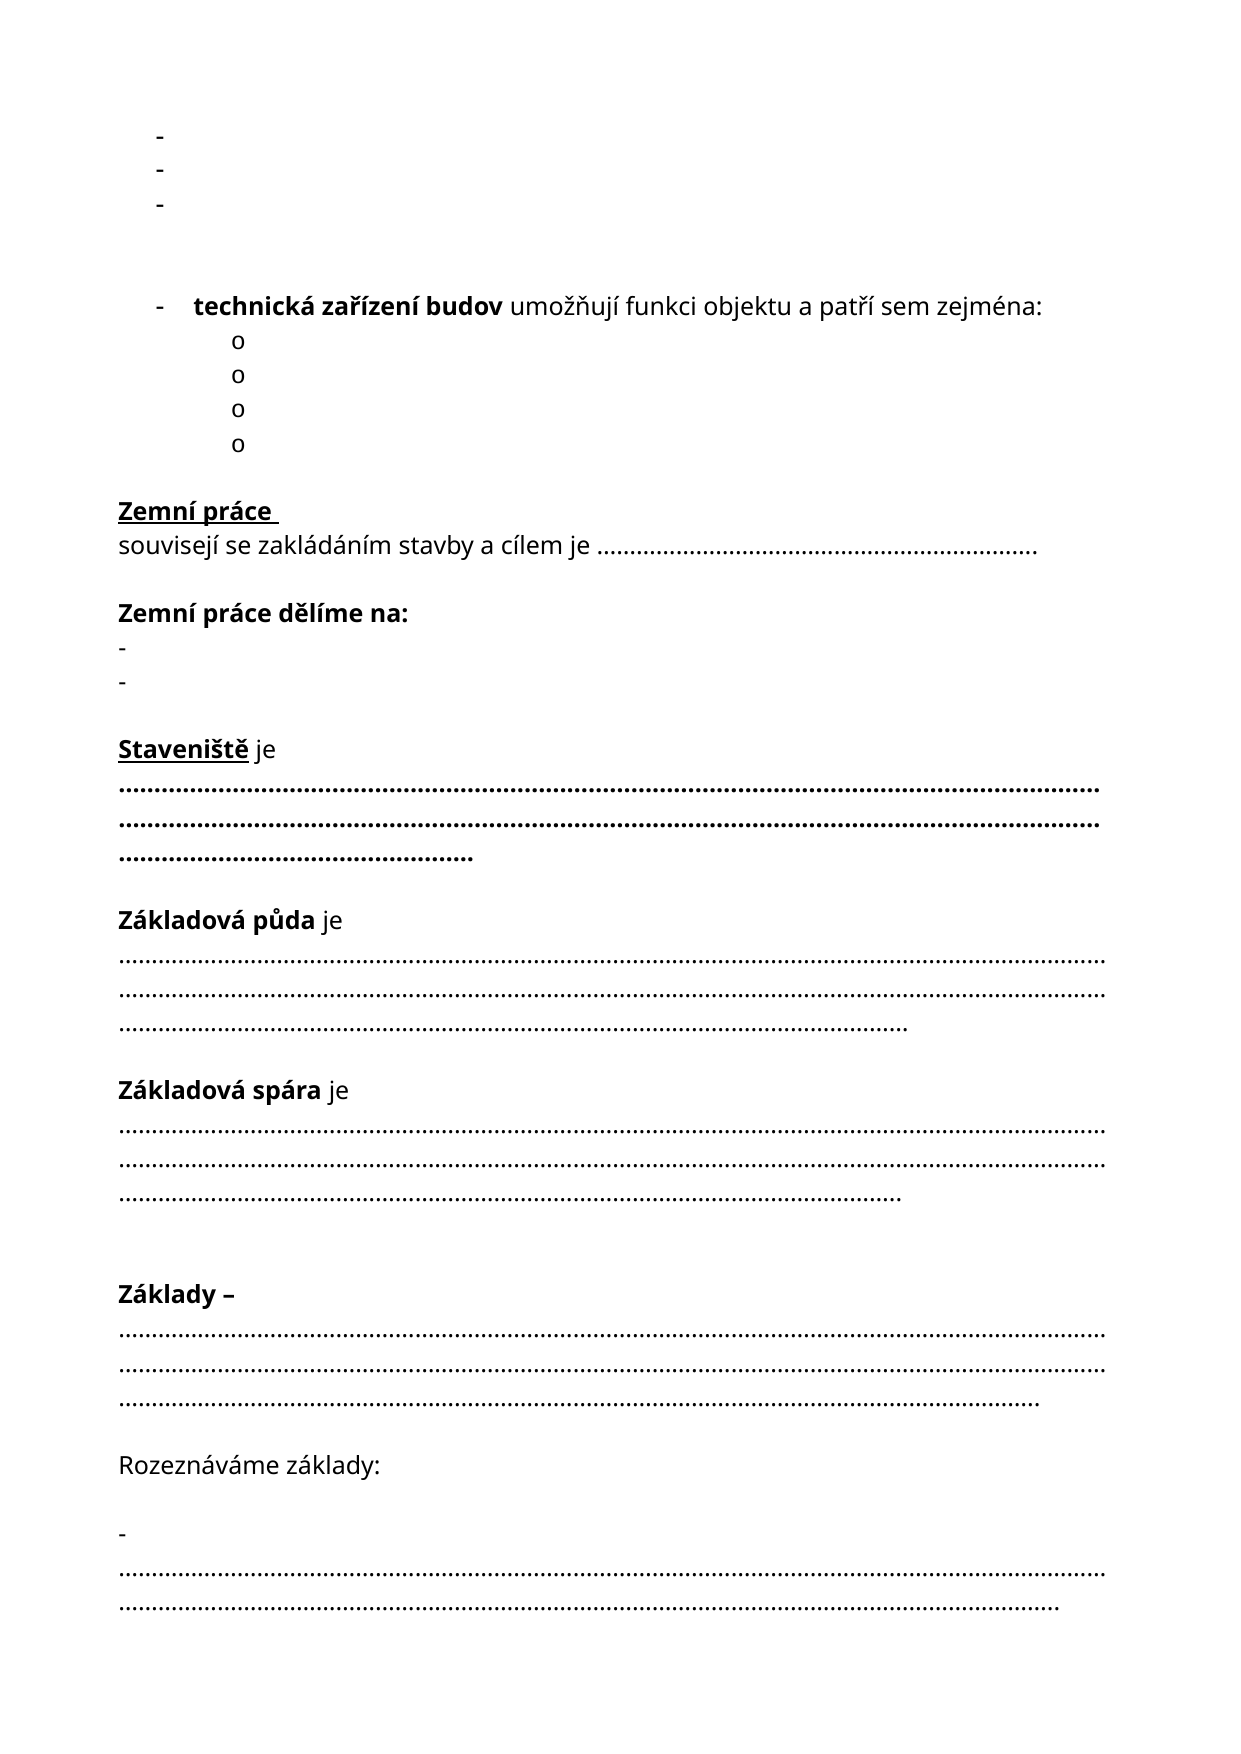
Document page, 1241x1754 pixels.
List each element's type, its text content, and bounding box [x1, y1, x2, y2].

text - [118, 630, 1122, 664]
text Zemní práce dělíme na: [118, 596, 1122, 630]
text Staveniště je ……………………………………………………………………………………………………………………………………………………………………………………………………………………………………………………………………………………………….. [118, 732, 1122, 868]
text Základová spára je ………………………………………………………………………………………………………………………………………………………………………………………………………………………………………………………………………………………………………………………………………………………………………………….. [118, 1073, 1122, 1209]
list technická zařízení budov umožňují funkci objektu a patří sem zejména: [156, 288, 1122, 322]
text Zemní práce [118, 494, 1122, 528]
text Základy – [118, 1277, 1122, 1311]
text Základová půda je …………………………………………………………………………………………………………………………………………………………………………………………………………………………………………………………………………………………………………………………………………………………………………………… [118, 902, 1122, 1039]
text Rozeznáváme základy: [118, 1447, 1122, 1481]
text …………………………………………………………………………………………………………………………………………………………………………………………………………………………………………………………………………………………………………………………………………………………………………………………………….. [118, 1311, 1122, 1413]
text - ………………………………………………………………………………………………………………………………………………………………………………………………………………………………………………………………….. [118, 1516, 1122, 1618]
text souvisejí se zakládáním stavby a cílem je …………………………………………………………. [118, 528, 1122, 562]
text - [118, 664, 1122, 698]
